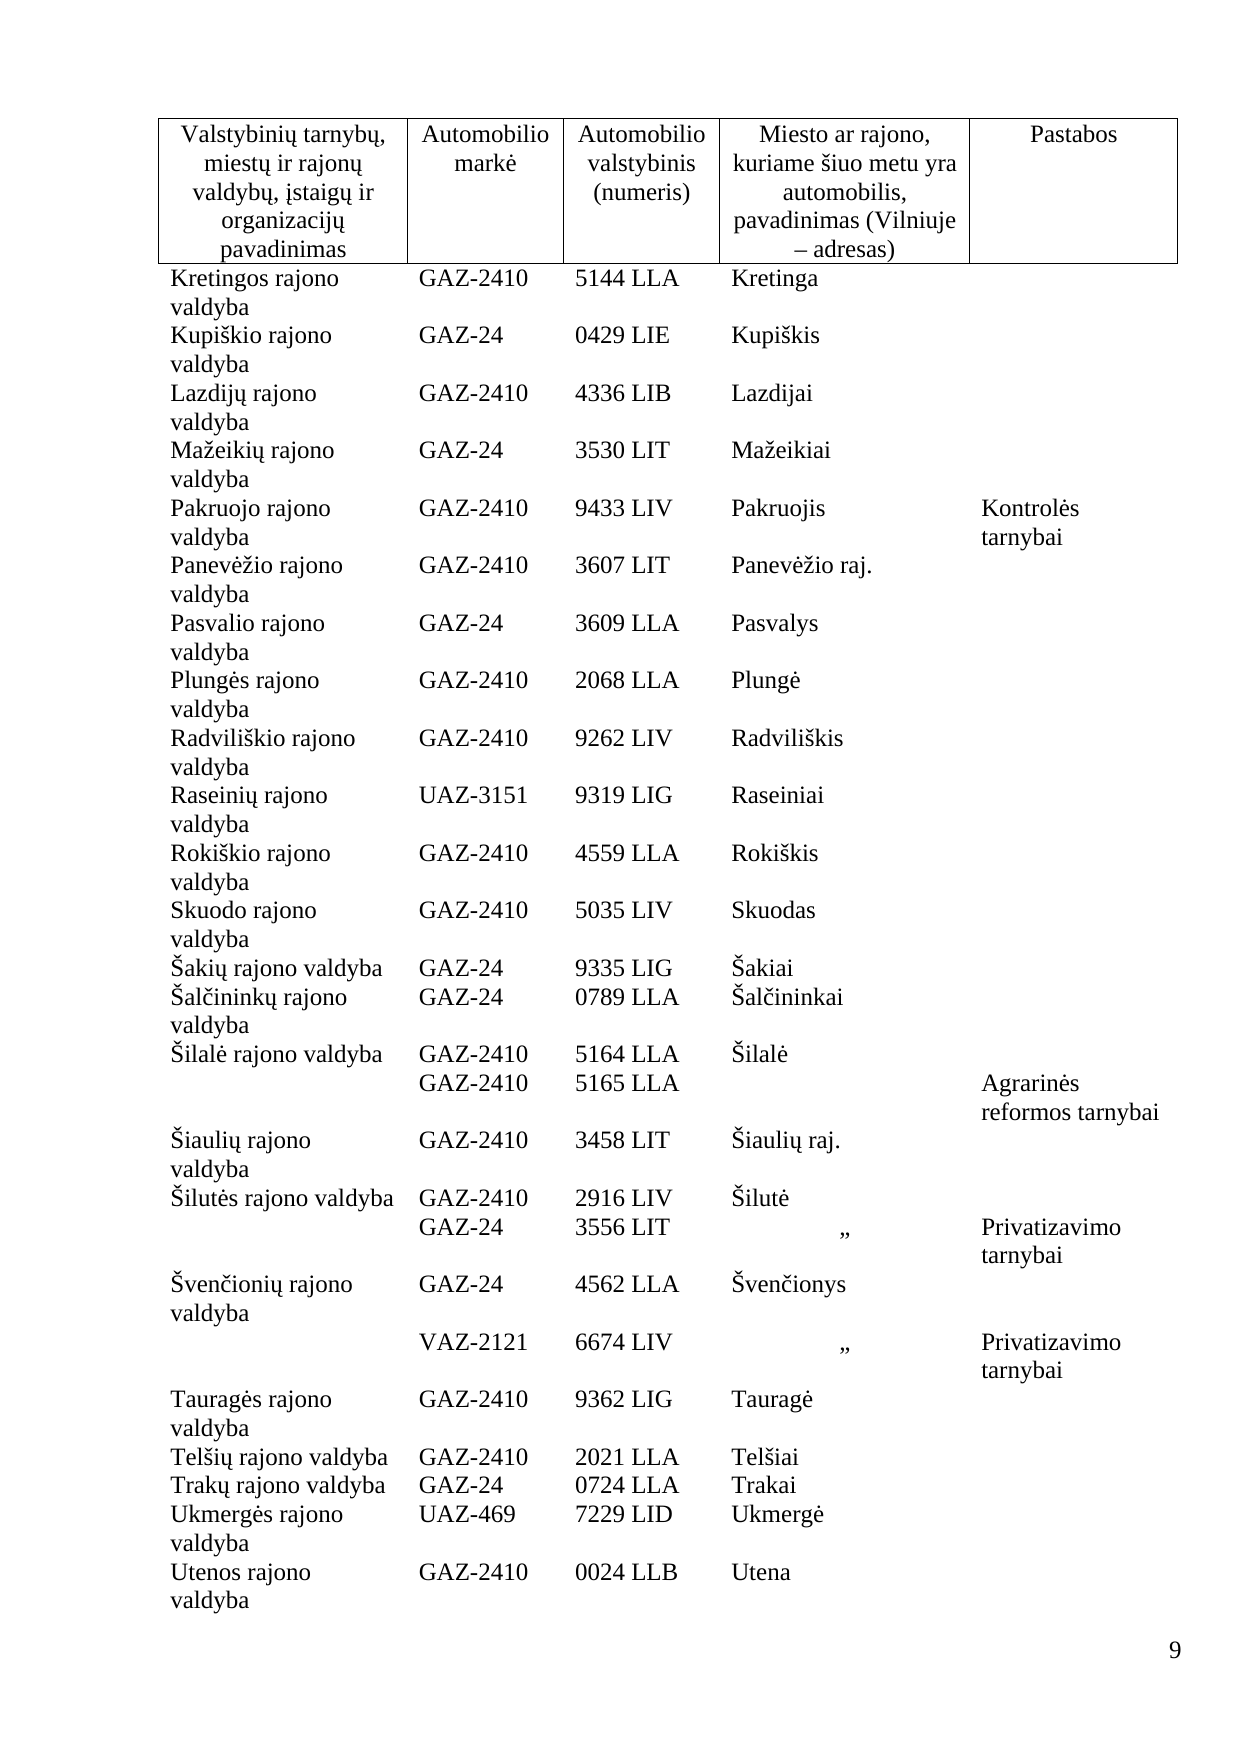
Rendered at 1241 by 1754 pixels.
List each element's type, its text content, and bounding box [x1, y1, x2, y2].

table_cell Šiaulių raj. [720, 1125, 970, 1183]
table_cell [970, 320, 1178, 378]
table_cell Mažeikių rajono valdyba [159, 435, 407, 493]
table_cell [720, 1068, 970, 1125]
table_cell Plungė [720, 665, 970, 723]
table_cell „ [720, 1212, 970, 1269]
table_cell [970, 895, 1178, 953]
table_cell [970, 1039, 1178, 1068]
table_cell Privatizavimo tarnybai [970, 1327, 1178, 1384]
table_cell Raseiniai [720, 780, 970, 838]
table_cell GAZ-24 [407, 953, 563, 982]
table_cell Kupiškis [720, 320, 970, 378]
table_cell Mažeikiai [720, 435, 970, 493]
table_cell Kretingos rajono valdyba [159, 264, 407, 320]
table_cell Šiaulių rajono valdyba [159, 1125, 407, 1183]
table_cell GAZ-2410 [407, 1384, 563, 1442]
table_cell Utena [720, 1557, 970, 1614]
table_cell Šilalė [720, 1039, 970, 1068]
table_cell 3556 LIT [564, 1212, 720, 1269]
table_cell Lazdijai [720, 378, 970, 435]
table_cell [970, 1470, 1178, 1499]
table_cell GAZ-2410 [407, 838, 563, 895]
table_cell [970, 665, 1178, 723]
table_cell Panevėžio rajono valdyba [159, 550, 407, 608]
table_cell 2068 LLA [564, 665, 720, 723]
table_cell 7229 LID [564, 1499, 720, 1557]
table_cell GAZ-2410 [407, 1442, 563, 1470]
table_cell GAZ-2410 [407, 895, 563, 953]
table_cell UAZ-3151 [407, 780, 563, 838]
table_cell 9262 LIV [564, 723, 720, 780]
table_cell Pakruojo rajono valdyba [159, 493, 407, 550]
table_cell GAZ-2410 [407, 1125, 563, 1183]
table_cell Tauragės rajono valdyba [159, 1384, 407, 1442]
table_cell [970, 1269, 1178, 1327]
table_cell 9335 LIG [564, 953, 720, 982]
table_cell 4562 LLA [564, 1269, 720, 1327]
table_cell GAZ-2410 [407, 723, 563, 780]
table_cell Agrarinės reformos tarnybai [970, 1068, 1178, 1125]
table_cell GAZ-24 [407, 320, 563, 378]
table_header Automobilio valstybinis (numeris) [564, 119, 719, 263]
table_cell [970, 435, 1178, 493]
table_cell Privatizavimo tarnybai [970, 1212, 1178, 1269]
table_cell Pasvalys [720, 608, 970, 665]
table_cell GAZ-24 [407, 982, 563, 1039]
table_cell [970, 838, 1178, 895]
table_cell GAZ-2410 [407, 665, 563, 723]
table_cell 5164 LLA [564, 1039, 720, 1068]
table_cell GAZ-24 [407, 1269, 563, 1327]
table_cell [970, 1125, 1178, 1183]
table_cell Pakruojis [720, 493, 970, 550]
table_cell Panevėžio raj. [720, 550, 970, 608]
table_cell [970, 780, 1178, 838]
table_cell GAZ-2410 [407, 1183, 563, 1212]
table_cell Trakai [720, 1470, 970, 1499]
table_cell [970, 608, 1178, 665]
table_cell Radviliškis [720, 723, 970, 780]
table_cell GAZ-2410 [407, 1068, 563, 1125]
table_cell [159, 1068, 407, 1125]
table_cell [970, 1557, 1178, 1614]
table_cell Ukmergės rajono valdyba [159, 1499, 407, 1557]
table_cell Šalčininkai [720, 982, 970, 1039]
table_cell 3458 LIT [564, 1125, 720, 1183]
table_cell [159, 1212, 407, 1269]
table_cell „ [720, 1327, 970, 1384]
table_cell 9362 LIG [564, 1384, 720, 1442]
table_cell 5165 LLA [564, 1068, 720, 1125]
table_cell Šakių rajono valdyba [159, 953, 407, 982]
table_cell 6674 LIV [564, 1327, 720, 1384]
table_cell Utenos rajono valdyba [159, 1557, 407, 1614]
table_cell 0024 LLB [564, 1557, 720, 1614]
table_cell Rokiškis [720, 838, 970, 895]
table_cell [970, 1384, 1178, 1442]
table_cell [970, 982, 1178, 1039]
table_cell 0429 LIE [564, 320, 720, 378]
table_cell Ukmergė [720, 1499, 970, 1557]
table_cell GAZ-2410 [407, 550, 563, 608]
table_cell GAZ-2410 [407, 1557, 563, 1614]
table_header Automobilio markė [408, 119, 563, 263]
table_cell Raseinių rajono valdyba [159, 780, 407, 838]
table_cell 5035 LIV [564, 895, 720, 953]
table_header Pastabos [970, 119, 1177, 263]
table_cell [970, 1499, 1178, 1557]
table_cell Plungės rajono valdyba [159, 665, 407, 723]
table_cell Telšių rajono valdyba [159, 1442, 407, 1470]
table_cell Šalčininkų rajono valdyba [159, 982, 407, 1039]
table_cell GAZ-2410 [407, 493, 563, 550]
table_cell Kupiškio rajono valdyba [159, 320, 407, 378]
table_cell Švenčionių rajono valdyba [159, 1269, 407, 1327]
table_cell [970, 723, 1178, 780]
table_cell Tauragė [720, 1384, 970, 1442]
table_cell [970, 550, 1178, 608]
table_cell Šakiai [720, 953, 970, 982]
table_cell Rokiškio rajono valdyba [159, 838, 407, 895]
table_cell GAZ-24 [407, 1212, 563, 1269]
table_cell 4559 LLA [564, 838, 720, 895]
table_cell Kretinga [720, 264, 970, 320]
table_header Miesto ar rajono, kuriame šiuo metu yra automobilis, pavadinimas (Vilniuje – adresas) [720, 119, 969, 263]
table_cell 2916 LIV [564, 1183, 720, 1212]
table_cell Radviliškio rajono valdyba [159, 723, 407, 780]
table_cell [970, 1442, 1178, 1470]
table_cell GAZ-2410 [407, 378, 563, 435]
table_cell Lazdijų rajono valdyba [159, 378, 407, 435]
table_cell GAZ-2410 [407, 264, 563, 320]
table_cell 4336 LIB [564, 378, 720, 435]
table_cell 3607 LIT [564, 550, 720, 608]
table_cell Švenčionys [720, 1269, 970, 1327]
table_cell 2021 LLA [564, 1442, 720, 1470]
table_cell [970, 1183, 1178, 1212]
table_cell Skuodas [720, 895, 970, 953]
table_cell Telšiai [720, 1442, 970, 1470]
table_cell GAZ-24 [407, 435, 563, 493]
table_cell Kontrolės tarnybai [970, 493, 1178, 550]
table_cell GAZ-24 [407, 608, 563, 665]
table_cell 0724 LLA [564, 1470, 720, 1499]
table_cell GAZ-2410 [407, 1039, 563, 1068]
table_cell Pasvalio rajono valdyba [159, 608, 407, 665]
table_cell [970, 378, 1178, 435]
table_header Valstybinių tarnybų, miestų ir rajonų valdybų, įstaigų ir organizacijų pavadinimas [159, 119, 407, 263]
table_cell UAZ-469 [407, 1499, 563, 1557]
table_cell 0789 LLA [564, 982, 720, 1039]
table_cell [970, 264, 1178, 320]
table_cell VAZ-2121 [407, 1327, 563, 1384]
table_cell [159, 1327, 407, 1384]
table_cell Skuodo rajono valdyba [159, 895, 407, 953]
table_cell [970, 953, 1178, 982]
table_cell 3609 LLA [564, 608, 720, 665]
table_cell 5144 LLA [564, 264, 720, 320]
table_cell 9319 LIG [564, 780, 720, 838]
table_cell Trakų rajono valdyba [159, 1470, 407, 1499]
table_cell Šilalė rajono valdyba [159, 1039, 407, 1068]
table_cell 9433 LIV [564, 493, 720, 550]
table_cell Šilutė [720, 1183, 970, 1212]
table_cell GAZ-24 [407, 1470, 563, 1499]
table_cell Šilutės rajono valdyba [159, 1183, 407, 1212]
table_cell 3530 LIT [564, 435, 720, 493]
